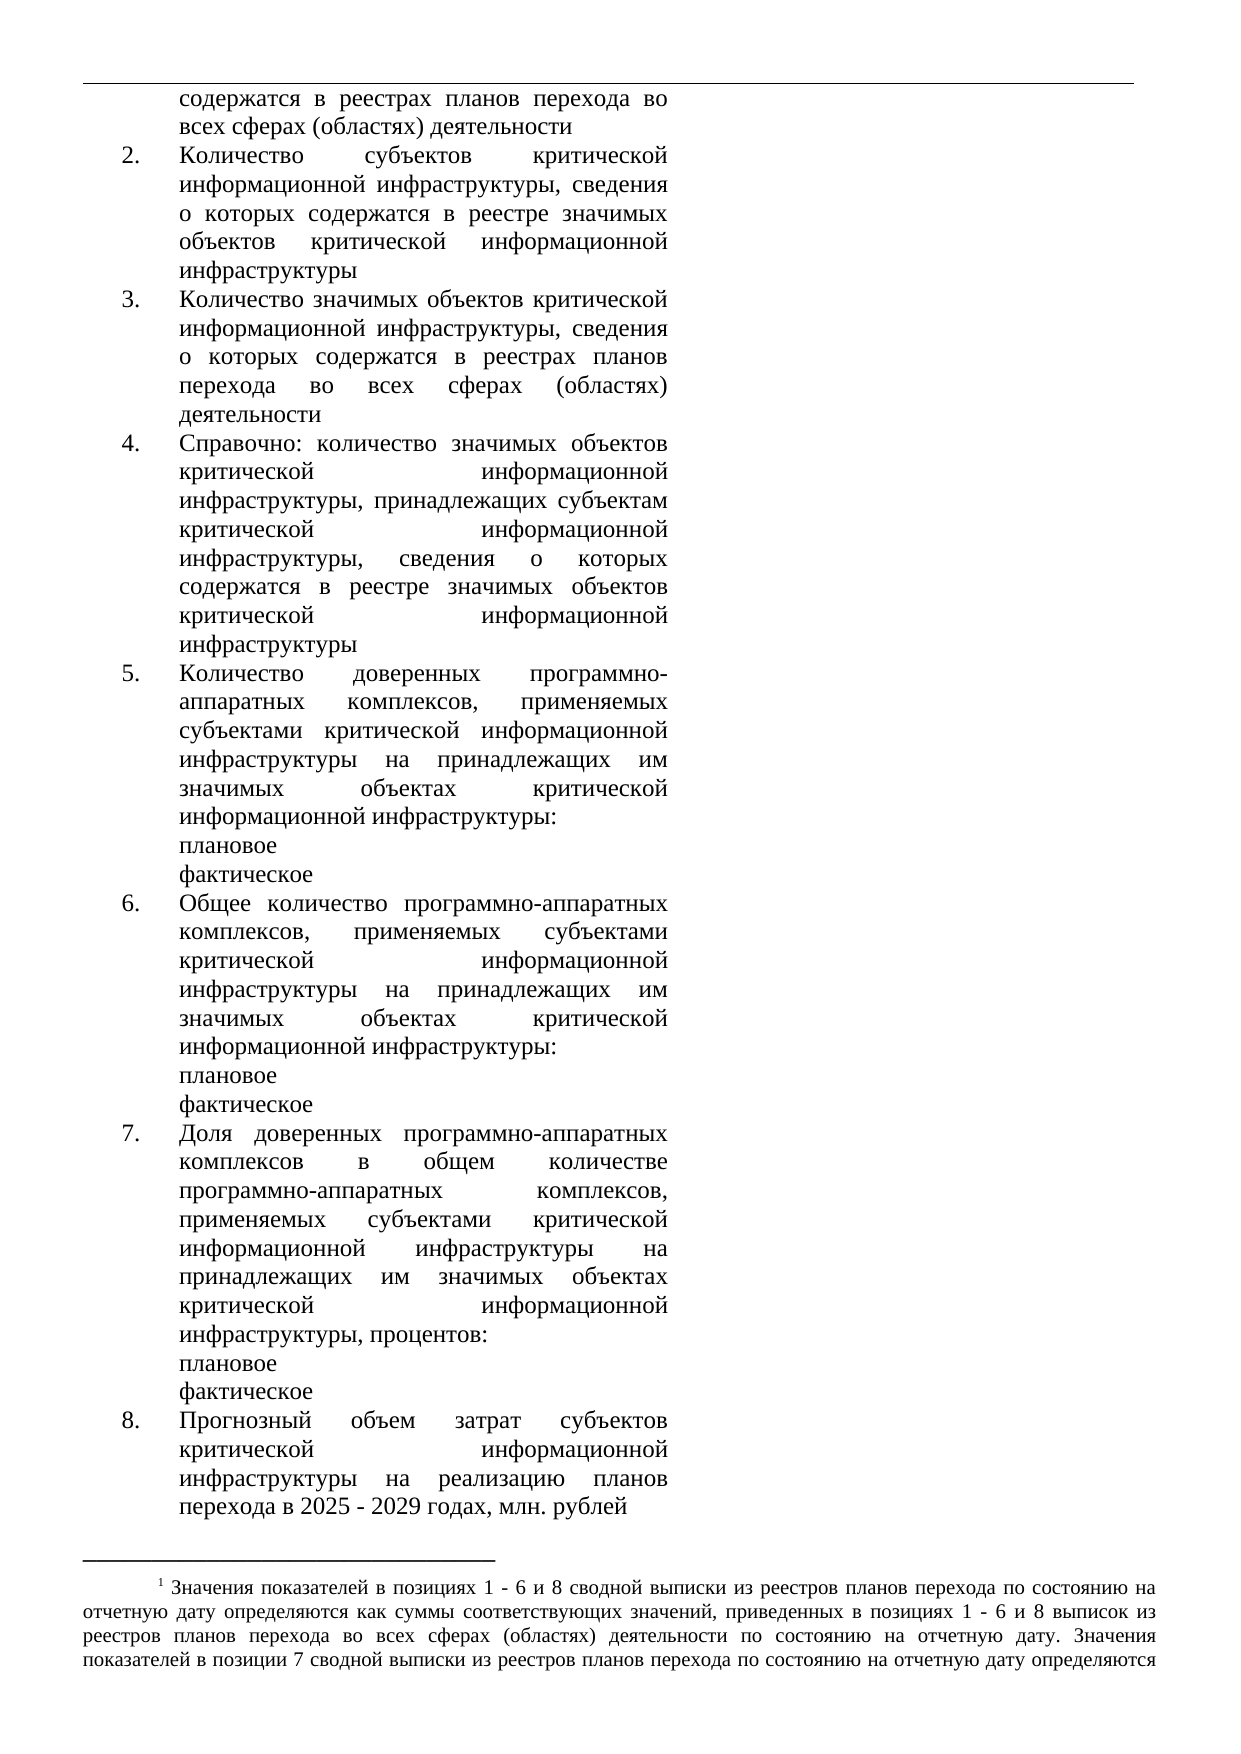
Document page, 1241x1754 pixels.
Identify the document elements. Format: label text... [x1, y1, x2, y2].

table_cell 8. [83, 1405, 179, 1520]
table_cell 4. [83, 428, 179, 658]
table_cell Количество значимых объектов критической информационной инфраструктуры, сведения о которых содержатся в реестрах планов перехода во всех сферах (областях) деятельности [179, 284, 668, 428]
table_cell 5. [83, 658, 179, 888]
table_cell [668, 888, 1134, 1118]
table_cell [668, 428, 1134, 658]
table_cell Справочно: количество значимых объектов критической информационной инфраструктуры, принадлежащих субъектам критической информационной инфраструктуры, сведения о которых содержатся в реестре значимых объектов критической информационной инфраструктуры [179, 428, 668, 658]
text ────────────────────────────── [83, 1549, 1157, 1575]
table_cell [668, 284, 1134, 428]
table_cell [668, 1118, 1134, 1405]
table_cell 6. [83, 888, 179, 1118]
table_cell Доля доверенных программно-аппаратных комплексов в общем количестве программно-аппаратных комплексов, применяемых субъектами критической информационной инфраструктуры на принадлежащих им значимых объектах критической информационной инфраструктуры, процентов: плановое фактическое [179, 1118, 668, 1405]
table_cell [668, 658, 1134, 888]
table_cell [668, 84, 1134, 140]
table_cell [668, 1405, 1134, 1520]
table_cell 2. [83, 140, 179, 284]
text 1 Значения показателей в позициях 1 - 6 и 8 сводной выписки из реестров планов перехода по состоянию на отчетную дату определяются как суммы соответствующих значений, приведенных в позициях 1 - 6 и 8 выписок из реестров планов перехода во всех сферах (областях) деятельности по состоянию на отчетную дату. Значения показателей в позиции 7 сводной выписки из реестров планов перехода по состоянию на отчетную дату определяются [83, 1575, 1157, 1671]
table_cell Количество субъектов критической информационной инфраструктуры, сведения о которых содержатся в реестре значимых объектов критической информационной инфраструктуры [179, 140, 668, 284]
table_cell Общее количество программно-аппаратных комплексов, применяемых субъектами критической информационной инфраструктуры на принадлежащих им значимых объектах критической информационной инфраструктуры: плановое фактическое [179, 888, 668, 1118]
table_cell Количество доверенных программно-аппаратных комплексов, применяемых субъектами критической информационной инфраструктуры на принадлежащих им значимых объектах критической информационной инфраструктуры: плановое фактическое [179, 658, 668, 888]
table_cell 7. [83, 1118, 179, 1405]
table_cell [668, 140, 1134, 284]
table_cell [83, 84, 179, 140]
table_cell содержатся в реестрах планов перехода во всех сферах (областях) деятельности [179, 84, 668, 140]
table_cell Прогнозный объем затрат субъектов критической информационной инфраструктуры на реализацию планов перехода в 2025 - 2029 годах, млн. рублей [179, 1405, 668, 1520]
table_cell 3. [83, 284, 179, 428]
